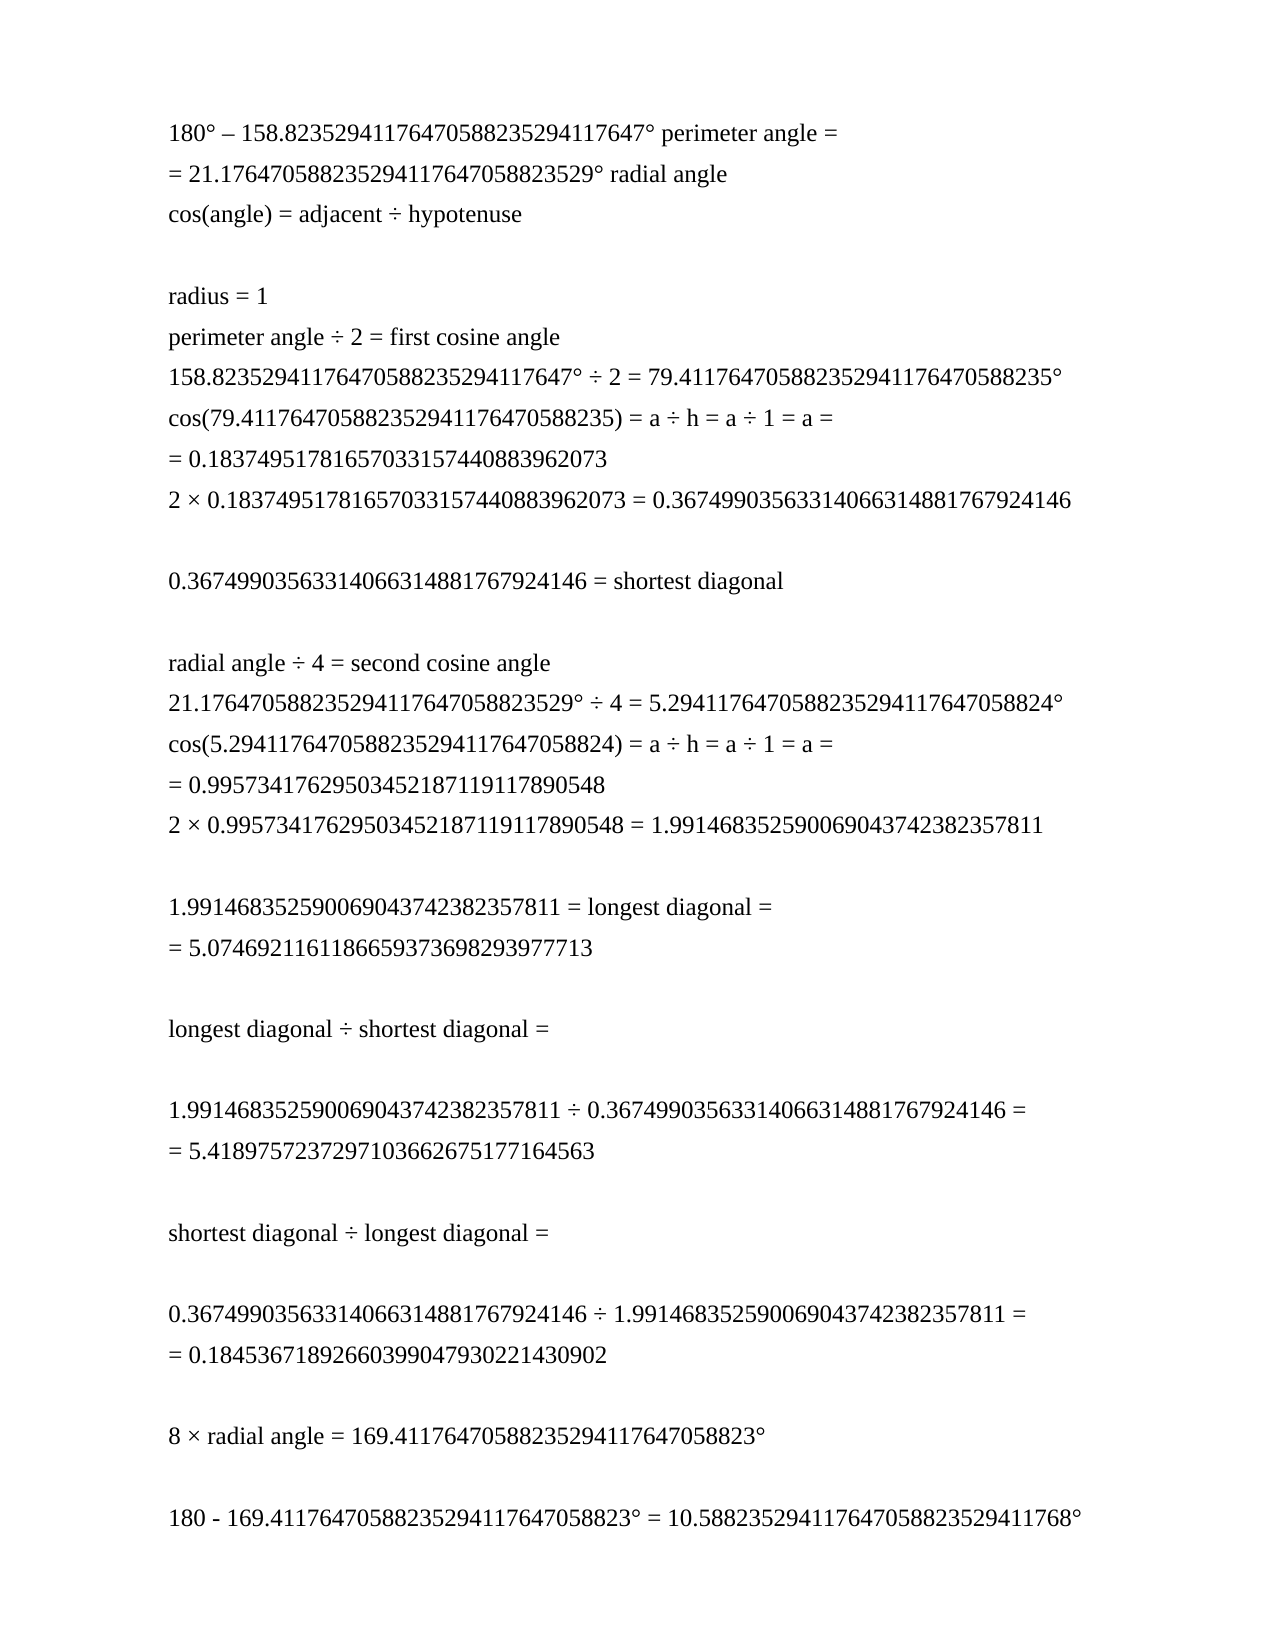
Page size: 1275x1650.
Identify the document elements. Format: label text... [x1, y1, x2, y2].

text radial angle ÷ 4 = second cosine angle [118, 648, 1157, 676]
text longest diagonal ÷ shortest diagonal = [118, 1014, 1157, 1043]
text 158.82352941176470588235294117647° ÷ 2 = 79.411764705882352941176470588235° [118, 362, 1157, 391]
text = 0.18374951781657033157440883962073 [118, 444, 1157, 473]
text = 5.4189757237297103662675177164563 [118, 1136, 1157, 1165]
text = 0.99573417629503452187119117890548 [118, 770, 1157, 798]
text 1.991468352590069043742382357811 = longest diagonal = [118, 892, 1157, 921]
text 2 × 0.99573417629503452187119117890548 = 1.991468352590069043742382357811 [118, 811, 1157, 839]
text perimeter angle ÷ 2 = first cosine angle [118, 322, 1157, 351]
text 8 × radial angle = 169.41176470588235294117647058823° [118, 1421, 1157, 1450]
text = 21.176470588235294117647058823529° radial angle [118, 159, 1157, 188]
text 0.36749903563314066314881767924146 ÷ 1.991468352590069043742382357811 = [118, 1299, 1157, 1328]
text 180° – 158.82352941176470588235294117647° perimeter angle = [118, 118, 1157, 147]
text = 5.0746921161186659373698293977713 [118, 933, 1157, 961]
text = 0.18453671892660399047930221430902 [118, 1340, 1157, 1369]
text 0.36749903563314066314881767924146 = shortest diagonal [118, 566, 1157, 595]
text shortest diagonal ÷ longest diagonal = [118, 1218, 1157, 1247]
text cos(79.411764705882352941176470588235) = a ÷ h = a ÷ 1 = a = [118, 403, 1157, 432]
text 2 × 0.18374951781657033157440883962073 = 0.36749903563314066314881767924146 [118, 485, 1157, 513]
text 1.991468352590069043742382357811 ÷ 0.36749903563314066314881767924146 = [118, 1096, 1157, 1124]
text 21.176470588235294117647058823529° ÷ 4 = 5.2941176470588235294117647058824° [118, 688, 1157, 717]
text radius = 1 [118, 281, 1157, 310]
text 180 - 169.41176470588235294117647058823° = 10.588235294117647058823529411768° [118, 1503, 1157, 1532]
text cos(5.2941176470588235294117647058824) = a ÷ h = a ÷ 1 = a = [118, 729, 1157, 758]
text cos(angle) = adjacent ÷ hypotenuse [118, 199, 1157, 228]
